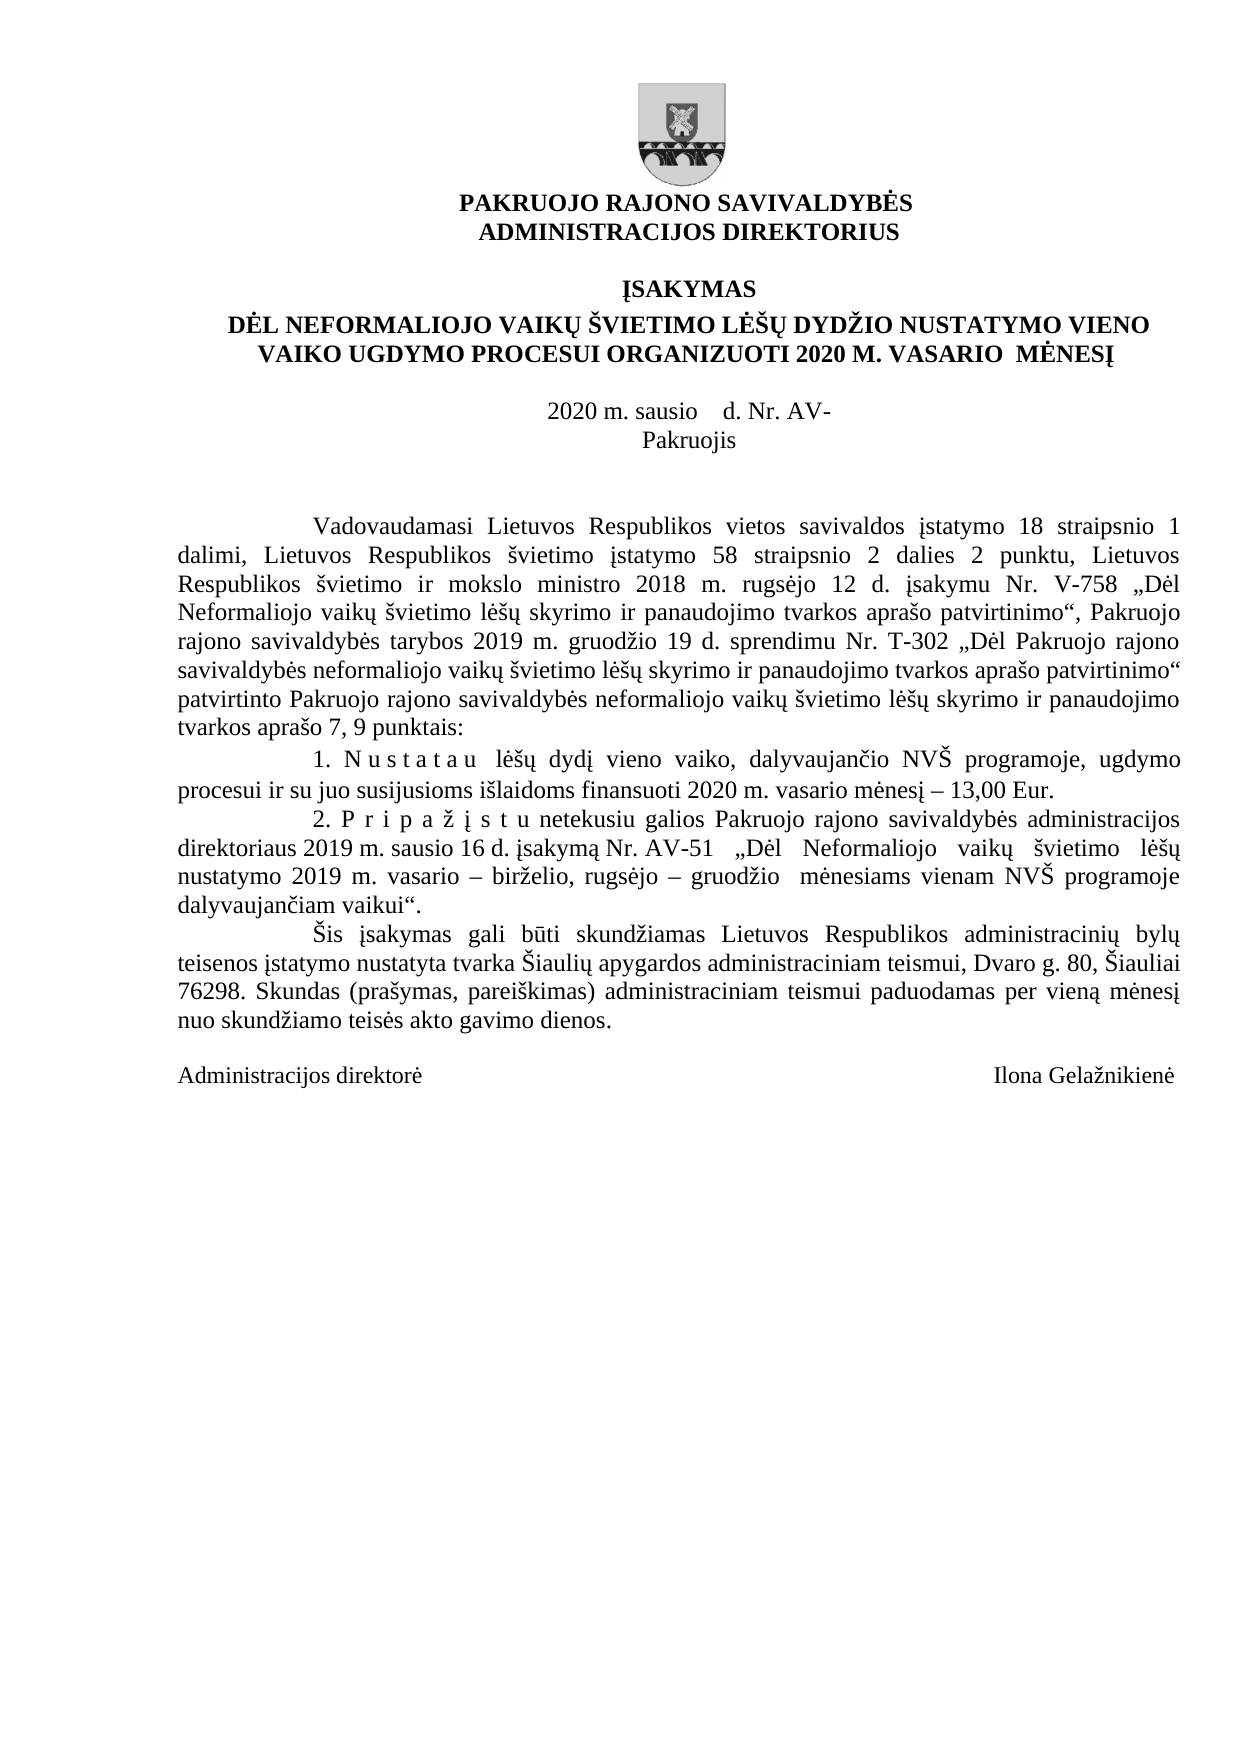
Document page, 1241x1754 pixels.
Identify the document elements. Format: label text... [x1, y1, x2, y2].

text Šis įsakymas gali būti skundžiamas Lietuvos Respublikos administracinių bylų teisenos įstatymo nustatyta tvarka Šiaulių apygardos administraciniam teismui, Dvaro g. 80, Šiauliai 76298. Skundas (prašymas, pareiškimas) administraciniam teismui paduodamas per vieną mėnesį nuo skundžiamo teisės akto gavimo dienos. [177, 919, 1181, 1034]
text 2. P r i p a ž į s t u netekusiu galios Pakruojo rajono savivaldybės administracijos direktoriaus 2019 m. sausio 16 d. įsakymą Nr. AV-51 „Dėl Neformaliojo vaikų švietimo lėšų nustatymo 2019 m. vasario – birželio, rugsėjo – gruodžio mėnesiams vienam NVŠ programoje dalyvaujančiam vaikui“. [177, 804, 1181, 919]
text Vadovaudamasi Lietuvos Respublikos vietos savivaldos įstatymo 18 straipsnio 1 dalimi, Lietuvos Respublikos švietimo įstatymo 58 straipsnio 2 dalies 2 punktu, Lietuvos Respublikos švietimo ir mokslo ministro 2018 m. rugsėjo 12 d. įsakymu Nr. V-758 „Dėl Neformaliojo vaikų švietimo lėšų skyrimo ir panaudojimo tvarkos aprašo patvirtinimo“, Pakruojo rajono savivaldybės tarybos 2019 m. gruodžio 19 d. sprendimu Nr. T-302 „Dėl Pakruojo rajono savivaldybės neformaliojo vaikų švietimo lėšų skyrimo ir panaudojimo tvarkos aprašo patvirtinimo“ patvirtinto Pakruojo rajono savivaldybės neformaliojo vaikų švietimo lėšų skyrimo ir panaudojimo tvarkos aprašo 7, 9 punktais: [177, 511, 1181, 741]
text Administracijos direktorė Ilona Gelažnikienė [177, 1062, 1181, 1089]
table_cell ĮSAKYMAS [177, 274, 1201, 310]
table_header PAKRUOJO RAJONO SAVIVALDYBĖS ADMINISTRACIJOS DIREKTORIUS [177, 56, 1201, 245]
table_cell [177, 368, 1201, 396]
text 1. Nustatau lėšų dydį vieno vaiko, dalyvaujančio NVŠ programoje, ugdymo procesui ir su juo susijusioms išlaidoms finansuoti 2020 m. vasario mėnesį – 13,00 Eur. [177, 741, 1181, 804]
table_cell DĖL NEFORMALIOJO VAIKŲ ŠVIETIMO LĖŠŲ DYDŽIO NUSTATYMO VIENO VAIKO UGDYMO PROCESUI ORGANIZUOTI 2020 M. VASARIO MĖNESĮ [177, 310, 1201, 367]
table_cell 2020 m. sausio d. Nr. AV- Pakruojis [177, 396, 1201, 454]
table_cell [177, 245, 1201, 274]
